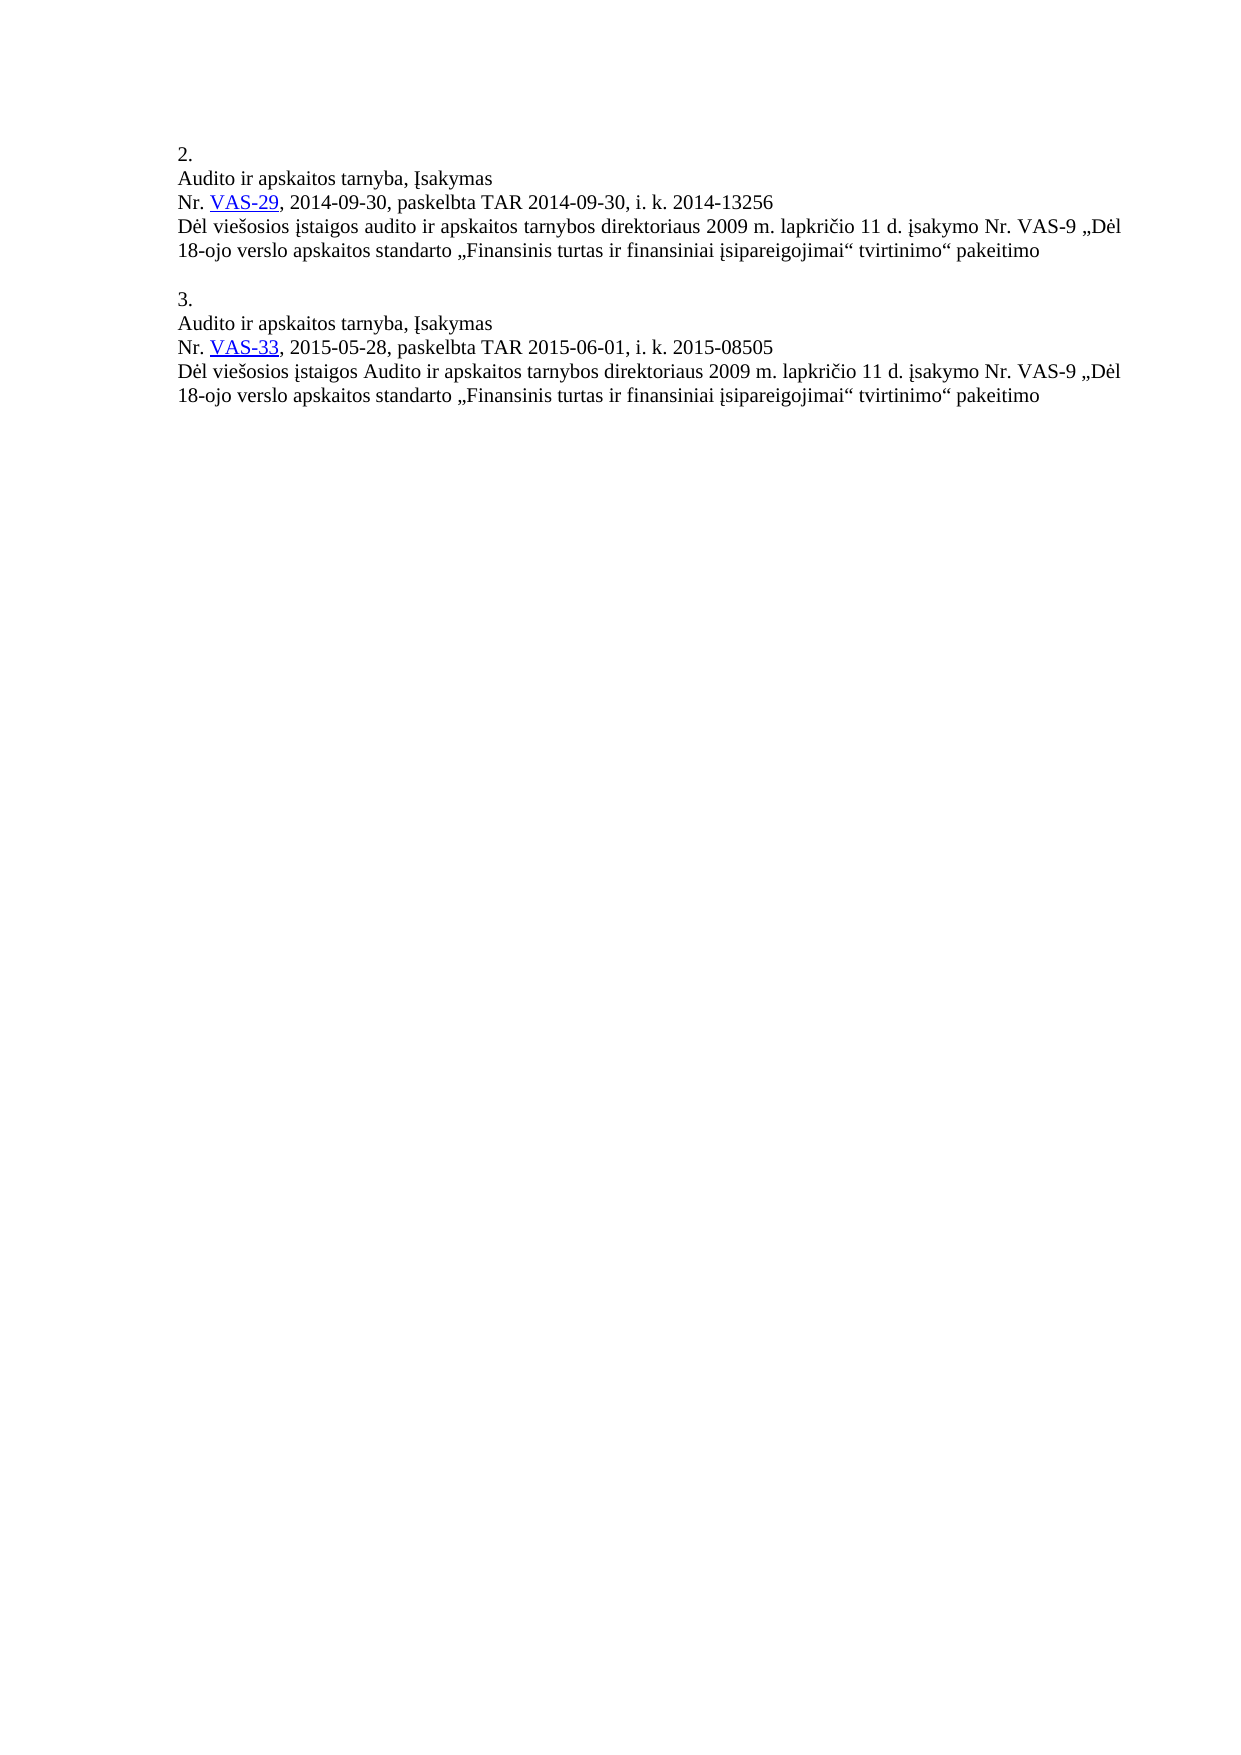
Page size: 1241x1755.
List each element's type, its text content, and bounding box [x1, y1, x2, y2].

text Nr. VAS-33, 2015-05-28, paskelbta TAR 2015-06-01, i. k. 2015-08505 [177, 335, 1122, 359]
text 3. [177, 287, 1122, 311]
text Audito ir apskaitos tarnyba, Įsakymas [177, 166, 1122, 190]
text Audito ir apskaitos tarnyba, Įsakymas [177, 311, 1122, 335]
text Dėl viešosios įstaigos audito ir apskaitos tarnybos direktoriaus 2009 m. lapkričio 11 d. įsakymo Nr. VAS-9 „Dėl 18-ojo verslo apskaitos standarto „Finansinis turtas ir finansiniai įsipareigojimai“ tvirtinimo“ pakeitimo [177, 214, 1122, 262]
text Nr. VAS-29, 2014-09-30, paskelbta TAR 2014-09-30, i. k. 2014-13256 [177, 190, 1122, 214]
text 2. [177, 142, 1122, 166]
text Dėl viešosios įstaigos Audito ir apskaitos tarnybos direktoriaus 2009 m. lapkričio 11 d. įsakymo Nr. VAS-9 „Dėl 18-ojo verslo apskaitos standarto „Finansinis turtas ir finansiniai įsipareigojimai“ tvirtinimo“ pakeitimo [177, 359, 1122, 407]
